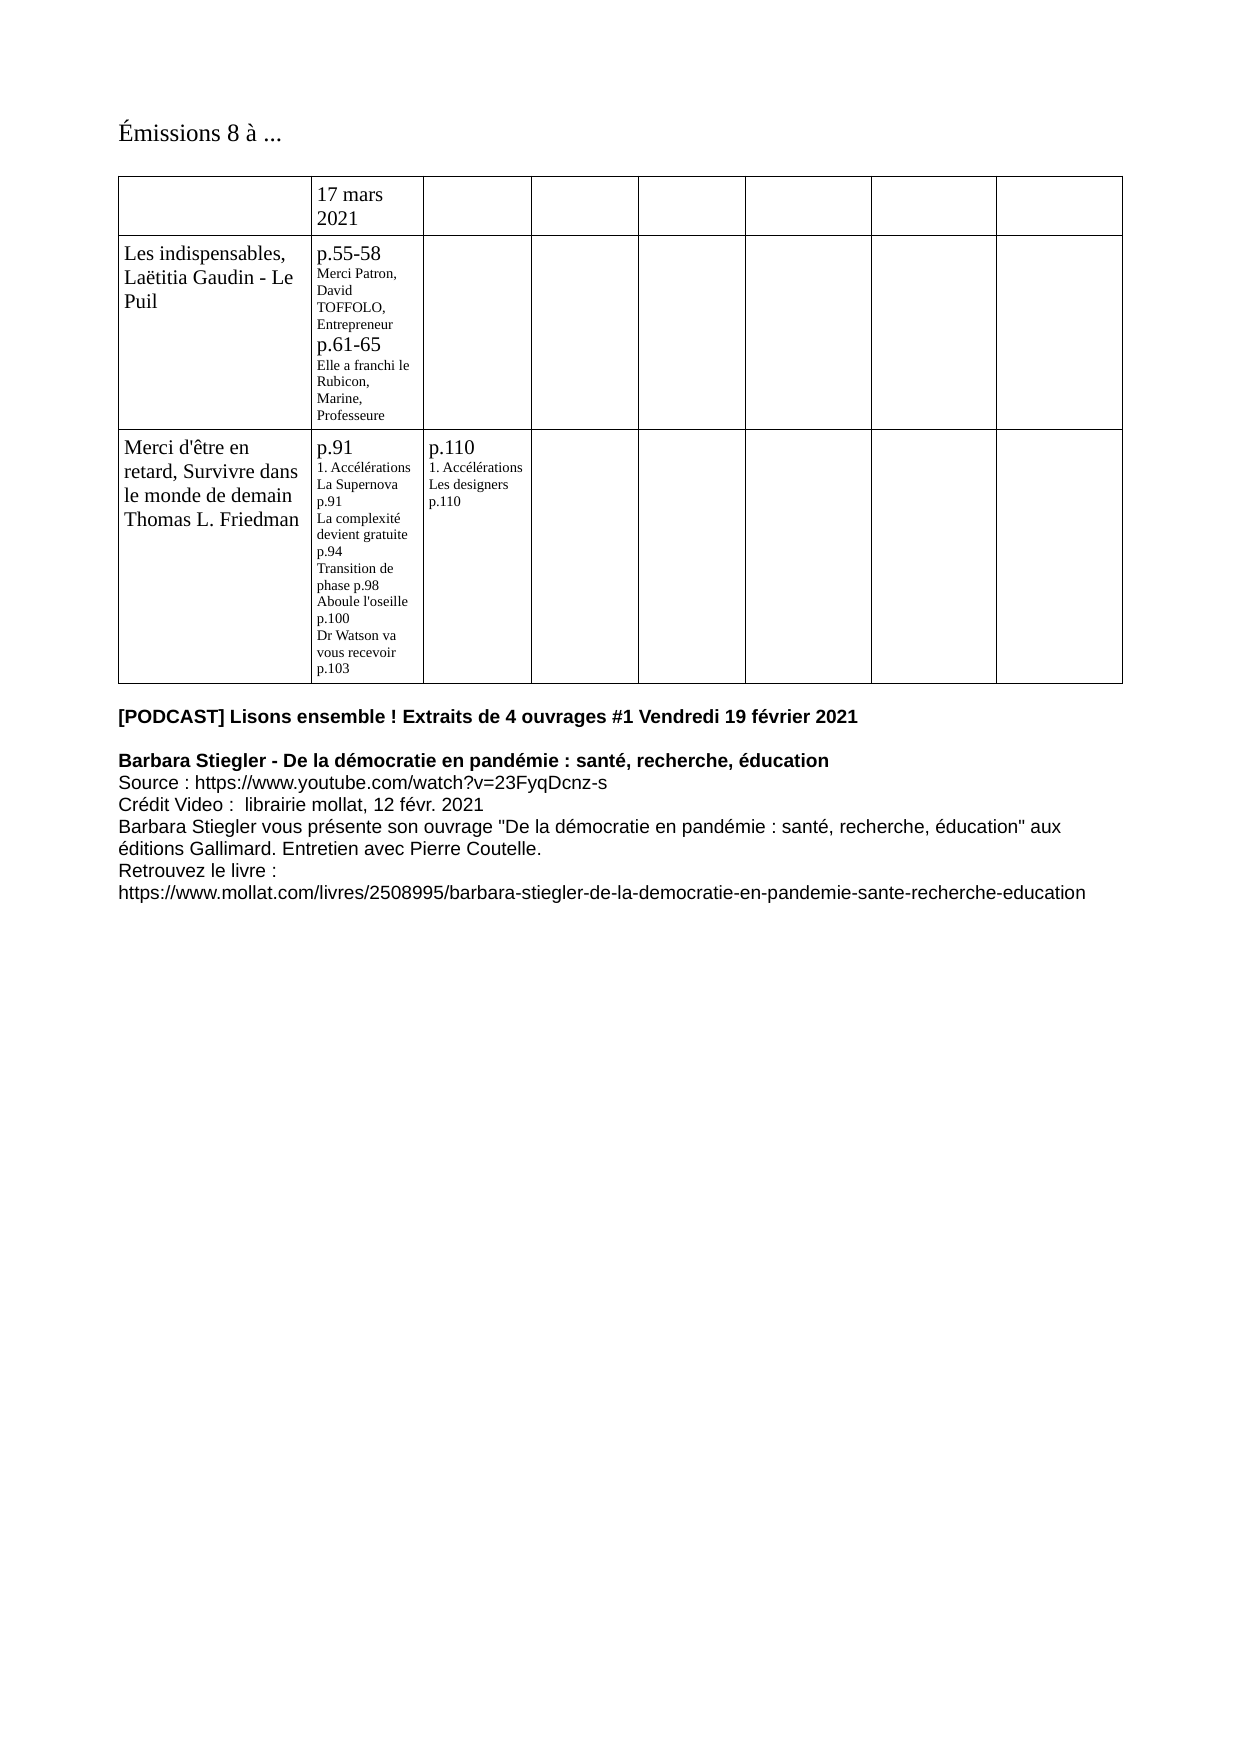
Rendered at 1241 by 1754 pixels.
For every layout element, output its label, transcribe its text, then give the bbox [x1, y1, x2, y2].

table_header [746, 177, 871, 235]
text Crédit Video : librairie mollat, 12 févr. 2021 [118, 793, 1122, 815]
text https://www.mollat.com/livres/2508995/barbara-stiegler-de-la-democratie-en-pandemie-sante-recherche-education [118, 882, 1122, 904]
table_cell Les indispensables, Laëtitia Gaudin - Le Puil [119, 236, 311, 429]
table_cell [639, 430, 745, 683]
table_cell [532, 236, 638, 429]
table_header [997, 177, 1122, 235]
table_cell [746, 430, 871, 683]
table_header 17 mars 2021 [312, 177, 423, 235]
table_cell [532, 430, 638, 683]
text Barbara Stiegler vous présente son ouvrage "De la démocratie en pandémie : santé, recherche, éducation" aux éditions Gallimard. Entretien avec Pierre Coutelle. [118, 815, 1122, 859]
table_header [532, 177, 638, 235]
table_cell [424, 236, 531, 429]
table_cell p.91 1. Accélérations La Supernova p.91 La complexité devient gratuite p.94 Transition de phase p.98 Aboule l'oseille p.100 Dr Watson va vous recevoir p.103 [312, 430, 423, 683]
table_cell [872, 236, 996, 429]
text Émissions 8 à ... [118, 118, 1122, 147]
table_cell [872, 430, 996, 683]
table_cell [639, 236, 745, 429]
text Retrouvez le livre : [118, 859, 1122, 882]
text [PODCAST] Lisons ensemble ! Extraits de 4 ouvrages #1 Vendredi 19 février 2021 [118, 705, 1122, 727]
table_cell [997, 236, 1122, 429]
table_header [119, 177, 311, 235]
table_cell p.110 1. Accélérations Les designers p.110 [424, 430, 531, 683]
table_header [872, 177, 996, 235]
table_header [424, 177, 531, 235]
text Barbara Stiegler - De la démocratie en pandémie : santé, recherche, éducation [118, 749, 1122, 771]
table_header [639, 177, 745, 235]
table_cell p.55-58 Merci Patron, David TOFFOLO, Entrepreneur p.61-65 Elle a franchi le Rubicon, Marine, Professeure [312, 236, 423, 429]
table_cell Merci d'être en retard, Survivre dans le monde de demain Thomas L. Friedman [119, 430, 311, 683]
text Source : https://www.youtube.com/watch?v=23FyqDcnz-s [118, 771, 1122, 793]
table_cell [746, 236, 871, 429]
table_cell [997, 430, 1122, 683]
